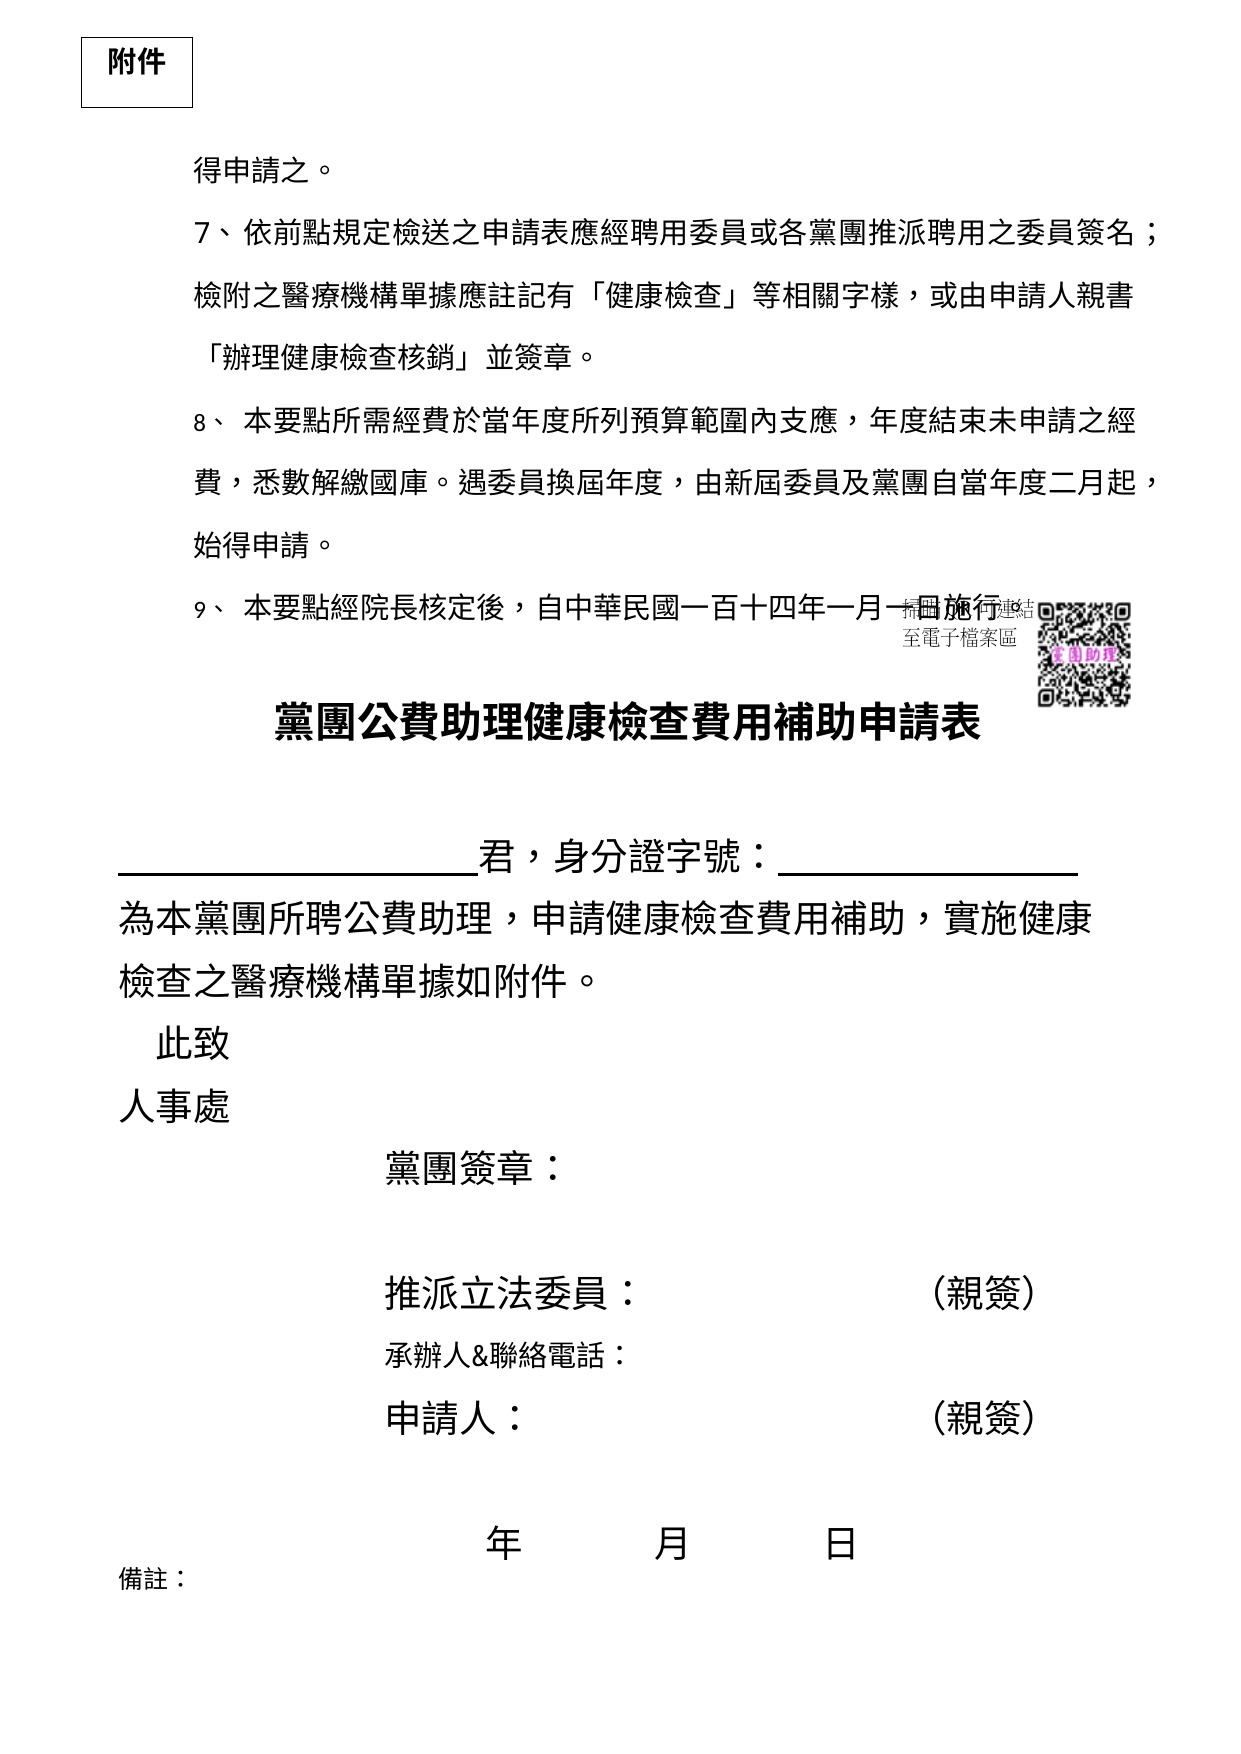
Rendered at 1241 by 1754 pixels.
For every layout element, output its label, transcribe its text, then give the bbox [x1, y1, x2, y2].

text [82, 38, 192, 107]
text 黨團公費助理健康檢查費用補助申請表 [118, 689, 1137, 750]
text 附件 [97, 38, 177, 81]
list 本要點經院長核定後，自中華民國一百十四年一月一日施行。 [193, 564, 1137, 627]
text 申請人： （親簽） [384, 1375, 1137, 1437]
text 備註： [118, 1562, 1137, 1596]
text 年 月 日 [118, 1500, 1137, 1562]
list 申請補助者須於在聘期間填寫申請表(如附件)，並檢附醫療機構單據，於實施健康檢查「同一年度內」送本院人事處申請補助；其跨年度者，不得申請之。 [193, 127, 1137, 189]
text 人事處 [118, 1062, 1137, 1125]
text 推派立法委員： （親簽） [384, 1250, 1137, 1312]
text 此致 [118, 1000, 1137, 1062]
text 承辦人&聯絡電話： [118, 1312, 1137, 1375]
list 依前點規定檢送之申請表應經聘用委員或各黨團推派聘用之委員簽名；檢附之醫療機構單據應註記有「健康檢查」等相關字樣，或由申請人親書「辦理健康檢查核銷」並簽章。 [193, 189, 1137, 377]
text 君，身分證字號： 為本黨團所聘公費助理，申請健康檢查費用補助，實施健康檢查之醫療機構單據如附件。 [118, 812, 1108, 1000]
text 黨團簽章： [384, 1125, 1137, 1187]
list 本要點所需經費於當年度所列預算範圍內支應，年度結束未申請之經費，悉數解繳國庫。遇委員換屆年度，由新屆委員及黨團自當年度二月起，始得申請。 [193, 377, 1137, 564]
